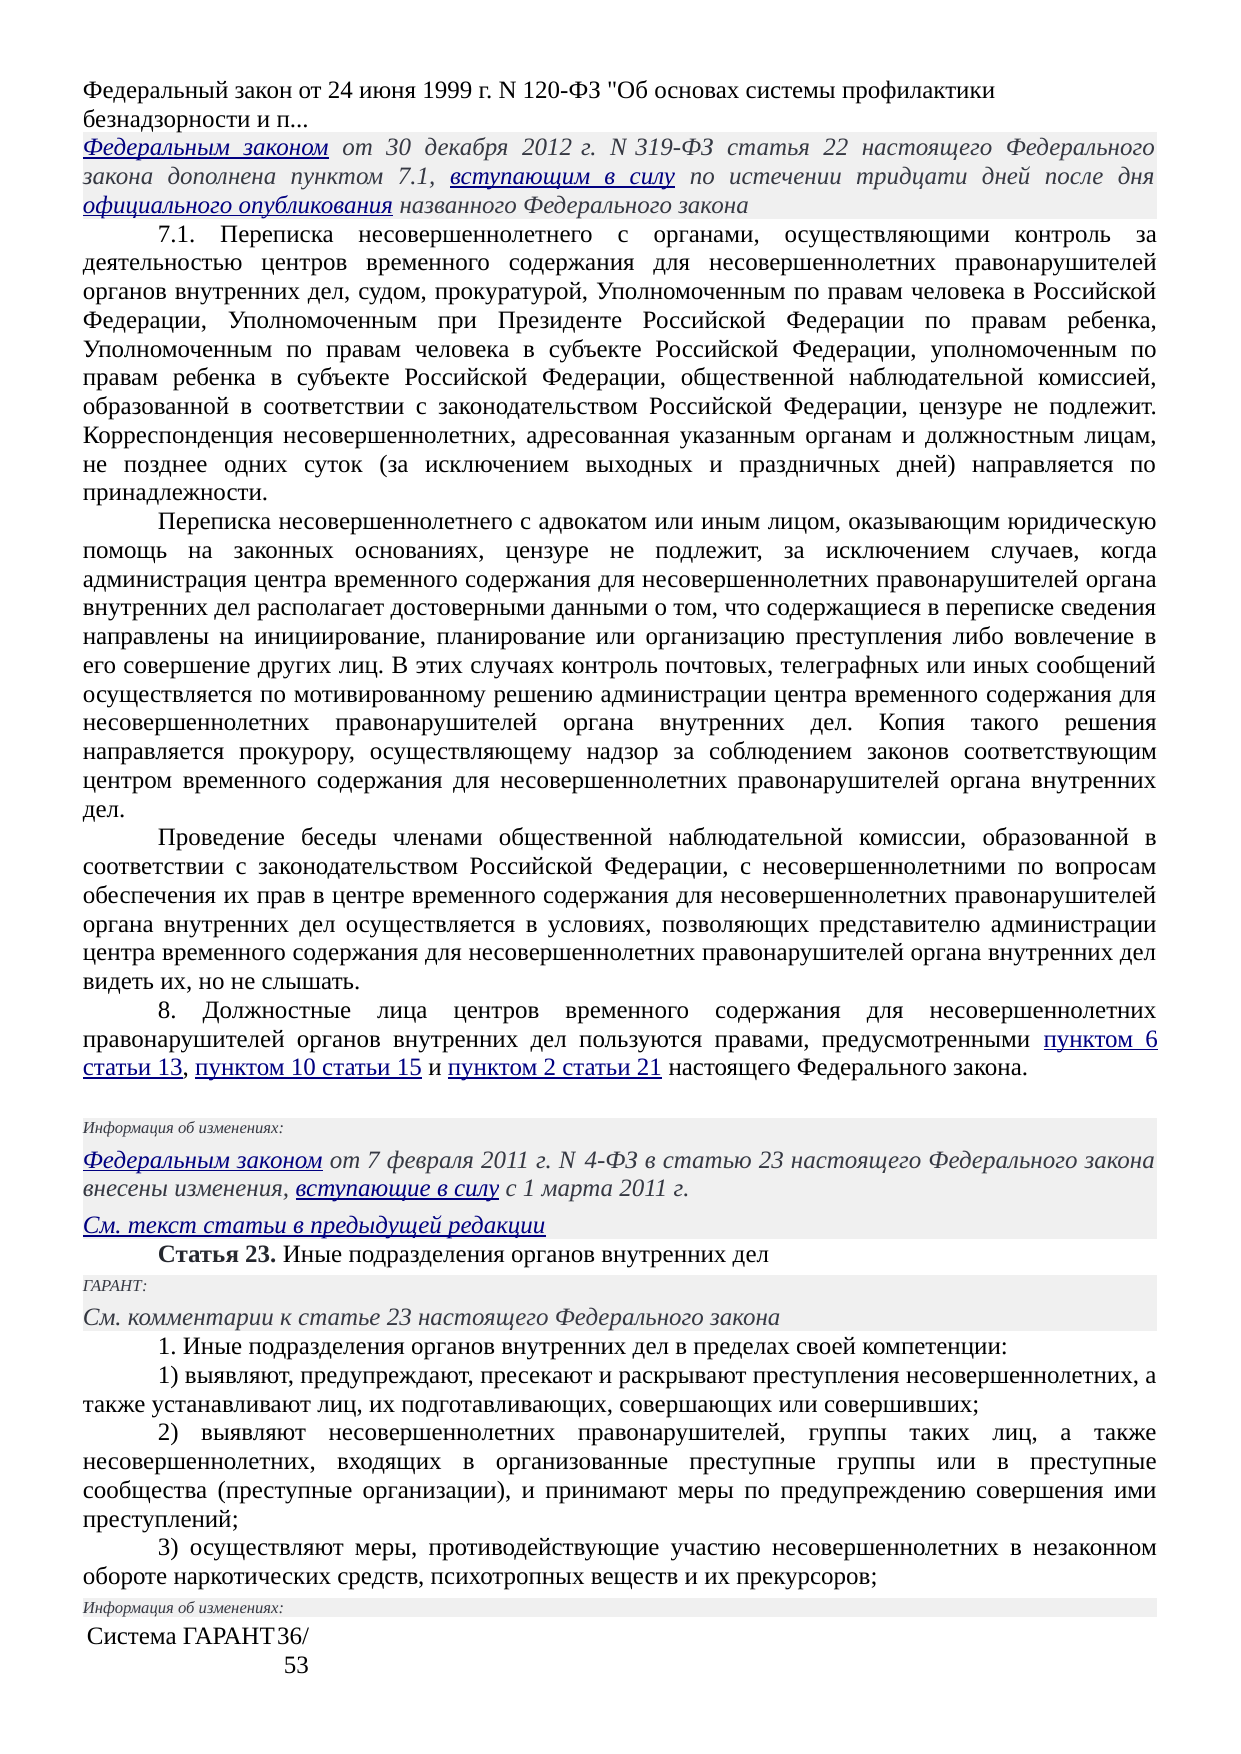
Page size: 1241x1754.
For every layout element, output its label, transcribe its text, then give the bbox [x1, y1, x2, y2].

text 1. Иные подразделения органов внутренних дел в пределах своей компетенции: [83, 1331, 1157, 1360]
text 1) выявляют, предупреждают, пресекают и раскрывают преступления несовершеннолетних, а также устанавливают лиц, их подготавливающих, совершающих или совершивших; [83, 1360, 1157, 1417]
text Информация об изменениях: [286, 1598, 1157, 1617]
text Проведение беседы членами общественной наблюдательной комиссии, образованной в соответствии с законодательством Российской Федерации, с несовершеннолетними по вопросам обеспечения их прав в центре временного содержания для несовершеннолетних правонарушителей органа внутренних дел осуществляется в условиях, позволяющих представителю администрации центра временного содержания для несовершеннолетних правонарушителей органа внутренних дел видеть их, но не слышать. [83, 822, 1157, 995]
text Статья 23. Иные подразделения органов внутренних дел [158, 1239, 1157, 1268]
text 2) выявляют несовершеннолетних правонарушителей, группы таких лиц, а также несовершеннолетних, входящих в организованные преступные группы или в преступные сообщества (преступные организации), и принимают меры по предупреждению совершения ими преступлений; [83, 1417, 1157, 1532]
text См. текст статьи в предыдущей редакции [548, 1210, 1157, 1239]
text См. комментарии к статье 23 настоящего Федерального закона [83, 1302, 1157, 1331]
text Федеральным законом от 7 февраля 2011 г. N 4-ФЗ в статью 23 настоящего Федерального закона внесены изменения, вступающие в силу с 1 марта 2011 г. [83, 1171, 1157, 1202]
text Информация об изменениях: [286, 1118, 1157, 1137]
text 8. Должностные лица центров временного содержания для несовершеннолетних правонарушителей органов внутренних дел пользуются правами, предусмотренными пунктом 6 статьи 13, пунктом 10 статьи 15 и пунктом 2 статьи 21 настоящего Федерального закона. [83, 995, 1157, 1081]
text 3) осуществляют меры, противодействующие участию несовершеннолетних в незаконном обороте наркотических средств, психотропных веществ и их прекурсоров; [83, 1532, 1157, 1590]
text Переписка несовершеннолетнего с адвокатом или иным лицом, оказывающим юридическую помощь на законных основаниях, цензуре не подлежит, за исключением случаев, когда администрация центра временного содержания для несовершеннолетних правонарушителей органа внутренних дел располагает достоверными данными о том, что содержащиеся в переписке сведения направлены на инициирование, планирование или организацию преступления либо вовлечение в его совершение других лиц. В этих случаях контроль почтовых, телеграфных или иных сообщений осуществляется по мотивированному решению администрации центра временного содержания для несовершеннолетних правонарушителей органа внутренних дел. Копия такого решения направляется прокурору, осуществляющему надзор за соблюдением законов соответствующим центром временного содержания для несовершеннолетних правонарушителей органа внутренних дел. [83, 506, 1157, 822]
text ГАРАНТ: [149, 1275, 1157, 1294]
text 7.1. Переписка несовершеннолетнего с органами, осуществляющими контроль за деятельностью центров временного содержания для несовершеннолетних правонарушителей органов внутренних дел, судом, прокуратурой, Уполномоченным по правам человека в Российской Федерации, Уполномоченным при Президенте Российской Федерации по правам ребенка, Уполномоченным по правам человека в субъекте Российской Федерации, уполномоченным по правам ребенка в субъекте Российской Федерации, общественной наблюдательной комиссией, образованной в соответствии с законодательством Российской Федерации, цензуре не подлежит. Корреспонденция несовершеннолетних, адресованная указанным органам и должностным лицам, не позднее одних суток (за исключением выходных и праздничных дней) направляется по принадлежности. [83, 219, 1157, 506]
text Федеральным законом от 30 декабря 2012 г. N 319-ФЗ статья 22 настоящего Федерального закона дополнена пунктом 7.1, вступающим в силу по истечении тридцати дней после дня официального опубликования названного Федерального закона [751, 190, 1157, 219]
